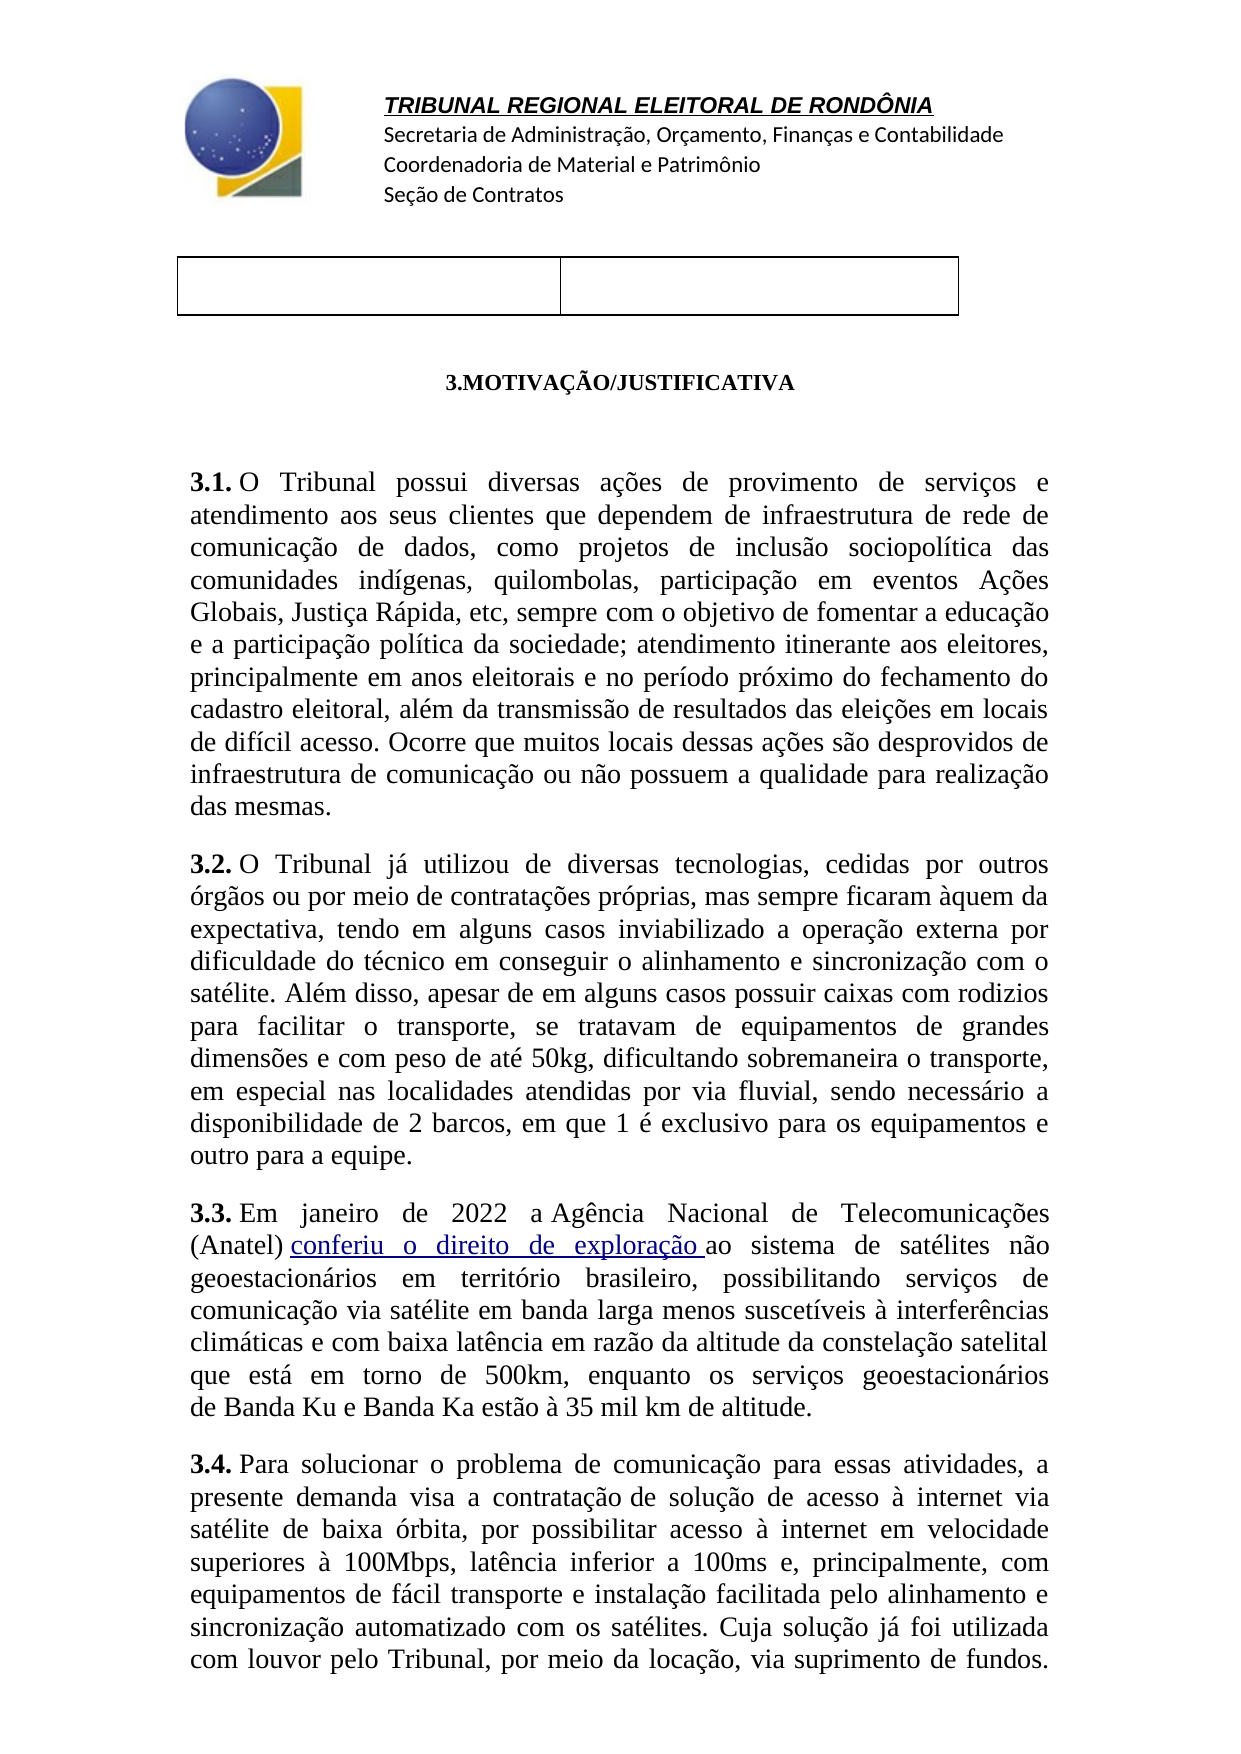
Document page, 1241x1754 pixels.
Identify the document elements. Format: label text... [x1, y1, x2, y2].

text 3.3. Em janeiro de 2022 a Agência Nacional de Telecomunicações (Anatel) conferiu o direito de exploração ao sistema de satélites não geoestacionários em território brasileiro, possibilitando serviços de comunicação via satélite em banda larga menos suscetíveis à interferências climáticas e com baixa latência em razão da altitude da constelação satelital que está em torno de 500km, enquanto os serviços geoestacionários de Banda Ku e Banda Ka estão à 35 mil km de altitude. [190, 1196, 1051, 1423]
text 3.MOTIVAÇÃO/JUSTIFICATIVA [183, 369, 1057, 396]
table_cell [178, 258, 560, 314]
text 3.2. O Tribunal já utilizou de diversas tecnologias, cedidas por outros órgãos ou por meio de contratações próprias, mas sempre ficaram àquem da expectativa, tendo em alguns casos inviabilizado a operação externa por dificuldade do técnico em conseguir o alinhamento e sincronização com o satélite. Além disso, apesar de em alguns casos possuir caixas com rodizios para facilitar o transporte, se tratavam de equipamentos de grandes dimensões e com peso de até 50kg, dificultando sobremaneira o transporte, em especial nas localidades atendidas por via fluvial, sendo necessário a disponibilidade de 2 barcos, em que 1 é exclusivo para os equipamentos e outro para a equipe. [190, 847, 1051, 1171]
text 3.1. O Tribunal possui diversas ações de provimento de serviços e atendimento aos seus clientes que dependem de infraestrutura de rede de comunicação de dados, como projetos de inclusão sociopolítica das comunidades indígenas, quilombolas, participação em eventos Ações Globais, Justiça Rápida, etc, sempre com o objetivo de fomentar a educação e a participação política da sociedade; atendimento itinerante aos eleitores, principalmente em anos eleitorais e no período próximo do fechamento do cadastro eleitoral, além da transmissão de resultados das eleições em locais de difícil acesso. Ocorre que muitos locais dessas ações são desprovidos de infraestrutura de comunicação ou não possuem a qualidade para realização das mesmas. [190, 466, 1051, 822]
table_cell [561, 258, 958, 314]
text 3.4. Para solucionar o problema de comunicação para essas atividades, a presente demanda visa a contratação de solução de acesso à internet via satélite de baixa órbita, por possibilitar acesso à internet em velocidade superiores à 100Mbps, latência inferior a 100ms e, principalmente, com equipamentos de fácil transporte e instalação facilitada pelo alinhamento e sincronização automatizado com os satélites. Cuja solução já foi utilizada com louvor pelo Tribunal, por meio da locação, via suprimento de fundos. [190, 1448, 1051, 1674]
